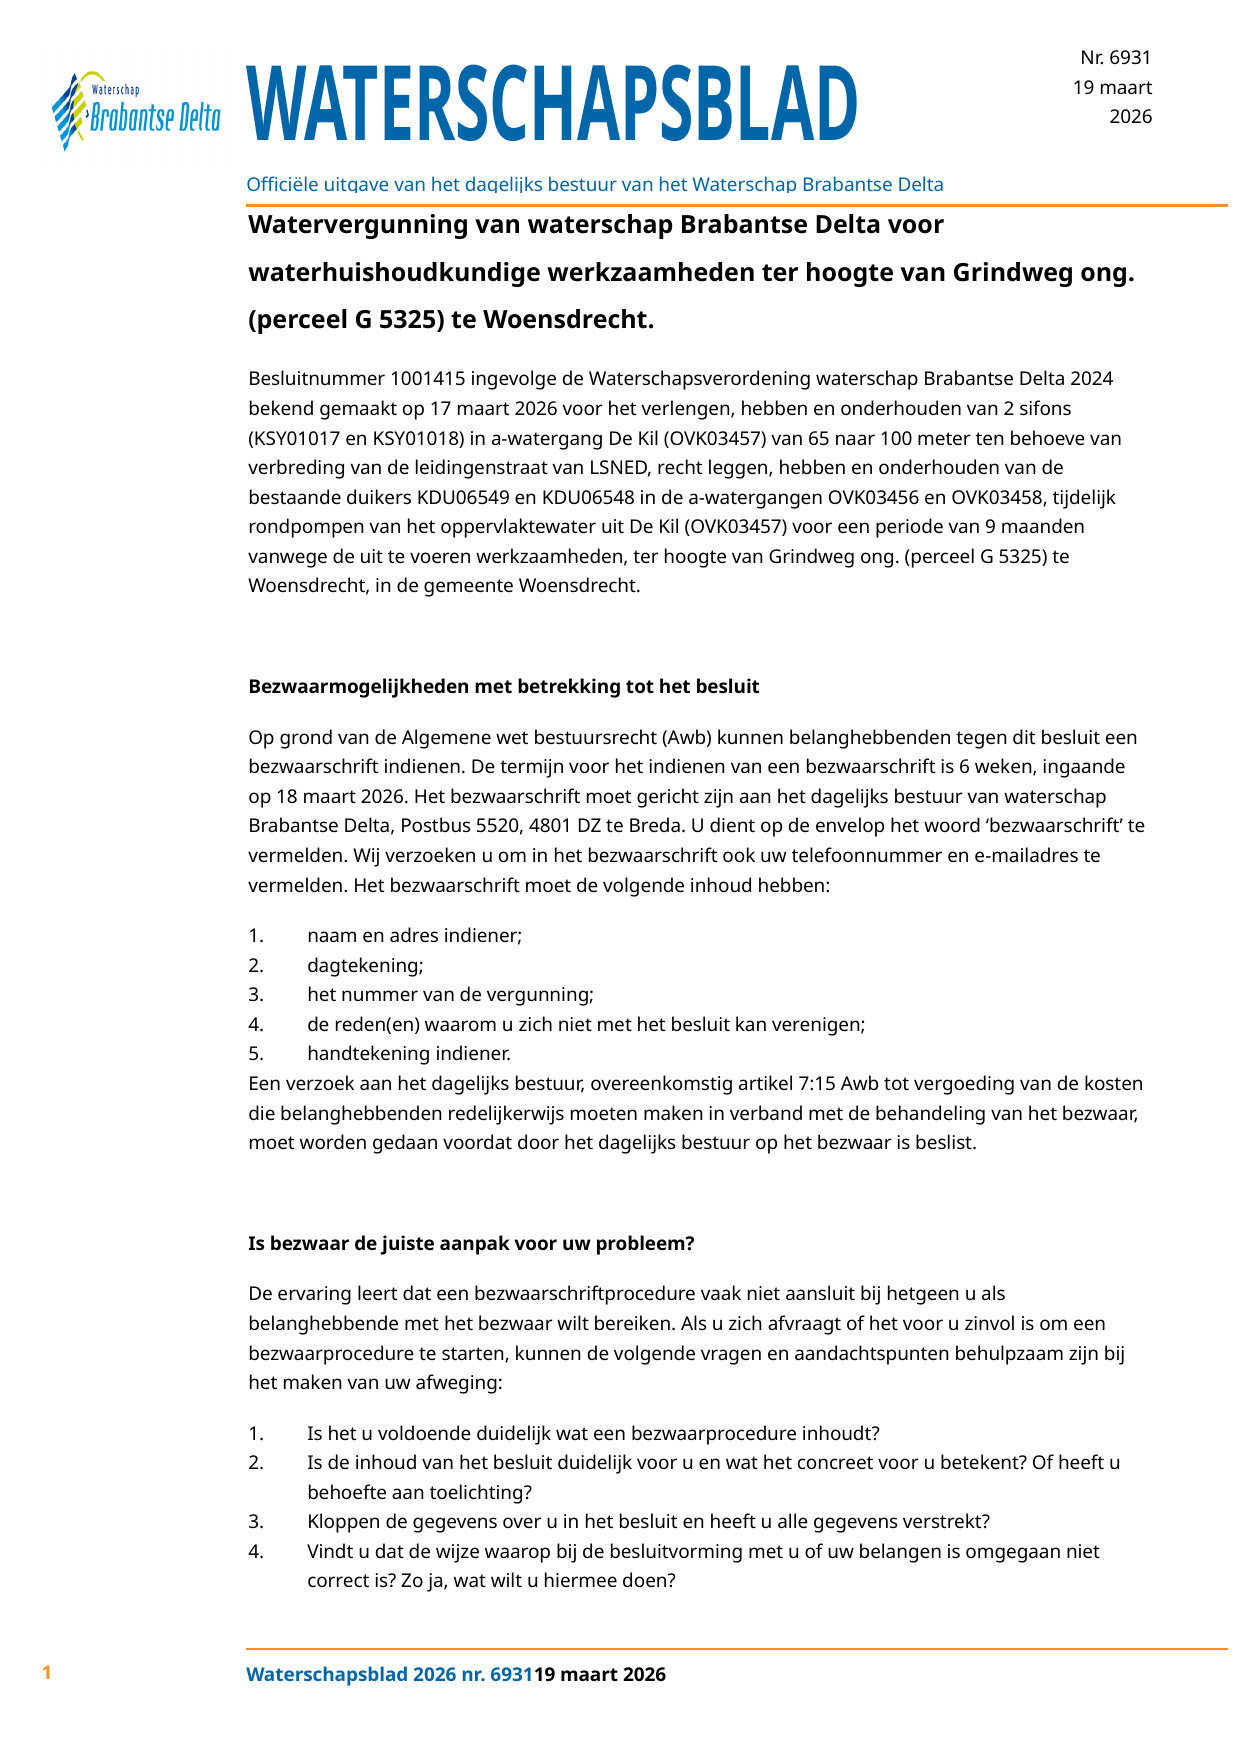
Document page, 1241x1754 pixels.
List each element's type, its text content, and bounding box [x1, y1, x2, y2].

list de reden(en) waarom u zich niet met het besluit kan verenigen; [248, 1011, 1152, 1037]
text Watervergunning van waterschap Brabantse Delta voor waterhuishoudkundige werkzaamheden ter hoogte van Grindweg ong. (perceel G 5325) te Woensdrecht. [248, 207, 1152, 336]
list Is het u voldoende duidelijk wat een bezwaarprocedure inhoudt? [248, 1420, 1152, 1445]
list het nummer van de vergunning; [248, 981, 1152, 1007]
list handtekening indiener. [248, 1041, 1152, 1066]
list Is de inhoud van het besluit duidelijk voor u en wat het concreet voor u betekent? Of heeft u behoefte aan toelichting? [248, 1449, 1152, 1504]
text Besluitnummer 1001415 ingevolge de Waterschapsverordening waterschap Brabantse Delta 2024 bekend gemaakt op 17 maart 2026 voor het verlengen, hebben en onderhouden van 2 sifons (KSY01017 en KSY01018) in a-watergang De Kil (OVK03457) van 65 naar 100 meter ten behoeve van verbreding van de leidingenstraat van LSNED, recht leggen, hebben en onderhouden van de bestaande duikers KDU06549 en KDU06548 in de a-watergangen OVK03456 en OVK03458, tijdelijk rondpompen van het oppervlaktewater uit De Kil (OVK03457) voor een periode van 9 maanden vanwege de uit te voeren werkzaamheden, ter hoogte van Grindweg ong. (perceel G 5325) te Woensdrecht, in de gemeente Woensdrecht. [248, 366, 1152, 598]
list Vindt u dat de wijze waarop bij de besluitvorming met u of uw belangen is omgegaan niet correct is? Zo ja, wat wilt u hiermee doen? [248, 1538, 1152, 1593]
text De ervaring leert dat een bezwaarschriftprocedure vaak niet aansluit bij hetgeen u als belanghebbende met het bezwaar wilt bereiken. Als u zich afvraagt of het voor u zinvol is om een bezwaarprocedure te starten, kunnen de volgende vragen en aandachtspunten behulpzaam zijn bij het maken van uw afweging: [248, 1281, 1152, 1395]
text Is bezwaar de juiste aanpak voor uw probleem? [248, 1230, 1152, 1256]
picture [41, 47, 231, 172]
text Op grond van de Algemene wet bestuursrecht (Awb) kunnen belanghebbenden tegen dit besluit een bezwaarschrift indienen. De termijn voor het indienen van een bezwaarschrift is 6 weken, ingaande op 18 maart 2026. Het bezwaarschrift moet gericht zijn aan het dagelijks bestuur van waterschap Brabantse Delta, Postbus 5520, 4801 DZ te Breda. U dient op de envelop het woord ‘bezwaarschrift’ te vermelden. Wij verzoeken u om in het bezwaarschrift ook uw telefoonnummer en e‑mailadres te vermelden. Het bezwaarschrift moet de volgende inhoud hebben: [248, 724, 1152, 897]
list dagtekening; [248, 952, 1152, 977]
list naam en adres indiener; [248, 922, 1152, 948]
text Een verzoek aan het dagelijks bestuur, overeenkomstig artikel 7:15 Awb tot vergoeding van de kosten die belanghebbenden redelijkerwijs moeten maken in verband met de behandeling van het bezwaar, moet worden gedaan voordat door het dagelijks bestuur op het bezwaar is beslist. [248, 1070, 1152, 1155]
list Kloppen de gegevens over u in het besluit en heeft u alle gegevens verstrekt? [248, 1508, 1152, 1534]
text Bezwaarmogelijkheden met betrekking tot het besluit [248, 673, 1152, 699]
